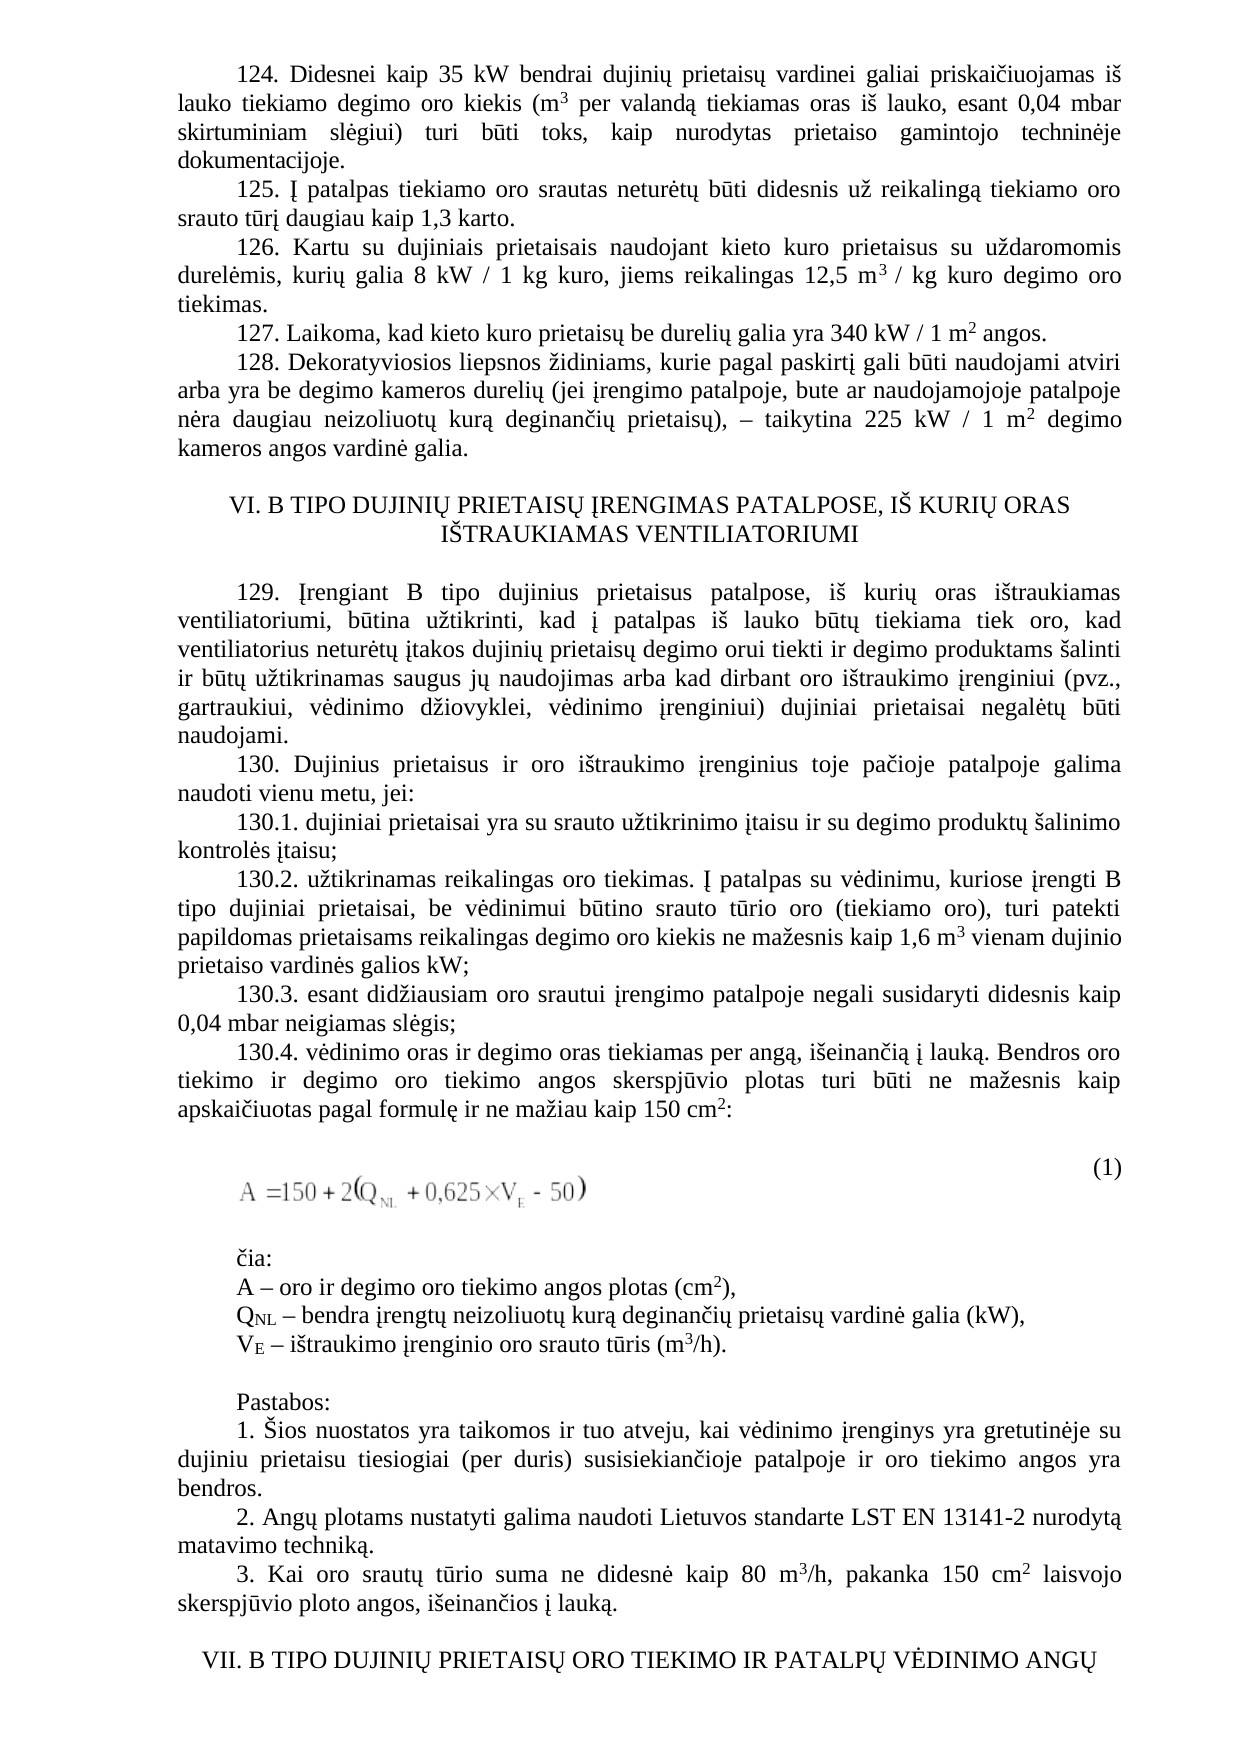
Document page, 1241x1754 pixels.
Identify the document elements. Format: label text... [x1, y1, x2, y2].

text 2. Angų plotams nustatyti galima naudoti Lietuvos standarte LST EN 13141-2 nurodytą matavimo techniką. [177, 1502, 1122, 1559]
text 124. Didesnei kaip 35 kW bendrai dujinių prietaisų vardinei galiai priskaičiuojamas iš lauko tiekiamo degimo oro kiekis (m3 per valandą tiekiamas oras iš lauko, esant 0,04 mbar skirtuminiam slėgiui) turi būti toks, kaip nurodytas prietaiso gamintojo techninėje dokumentacijoje. [177, 59, 1122, 174]
text 130.1. dujiniai prietaisai yra su srauto užtikrinimo įtaisu ir su degimo produktų šalinimo kontrolės įtaisu; [177, 807, 1122, 864]
text VII. B TIPO DUJINIŲ PRIETAISŲ ORO TIEKIMO IR PATALPŲ VĖDINIMO ANGŲ [177, 1645, 1122, 1674]
text 130.2. užtikrinamas reikalingas oro tiekimas. Į patalpas su vėdinimu, kuriose įrengti B tipo dujiniai prietaisai, be vėdinimui būtino srauto tūrio oro (tiekiamo oro), turi patekti papildomas prietaisams reikalingas degimo oro kiekis ne mažesnis kaip 1,6 m3 vienam dujinio prietaiso vardinės galios kW; [177, 864, 1122, 979]
text VI. B TIPO DUJINIŲ PRIETAISŲ ĮRENGIMAS PATALPOSE, IŠ KURIŲ ORAS IŠTRAUKIAMAS VENTILIATORIUMI [177, 490, 1122, 548]
text A – oro ir degimo oro tiekimo angos plotas (cm2), [177, 1272, 1122, 1300]
text 130. Dujinius prietaisus ir oro ištraukimo įrenginius toje pačioje patalpoje galima naudoti vienu metu, jei: [177, 749, 1122, 807]
text 1. Šios nuostatos yra taikomos ir tuo atveju, kai vėdinimo įrenginys yra gretutinėje su dujiniu prietaisu tiesiogiai (per duris) susisiekiančioje patalpoje ir oro tiekimo angos yra bendros. [177, 1415, 1122, 1502]
text 130.4. vėdinimo oras ir degimo oras tiekiamas per angą, išeinančią į lauką. Bendros oro tiekimo ir degimo oro tiekimo angos skerspjūvio plotas turi būti ne mažesnis kaip apskaičiuotas pagal formulę ir ne mažiau kaip 150 cm2: [177, 1037, 1122, 1123]
text 130.3. esant didžiausiam oro srautui įrengimo patalpoje negali susidaryti didesnis kaip 0,04 mbar neigiamas slėgis; [177, 979, 1122, 1037]
text QNL – bendra įrengtų neizoliuotų kurą deginančių prietaisų vardinė galia (kW), [177, 1300, 1122, 1329]
text 127. Laikoma, kad kieto kuro prietaisų be durelių galia yra 340 kW / 1 m2 angos. [177, 318, 1122, 347]
text Pastabos: [177, 1387, 1122, 1415]
text 125. Į patalpas tiekiamo oro srautas neturėtų būti didesnis už reikalingą tiekiamo oro srauto tūrį daugiau kaip 1,3 karto. [177, 174, 1122, 232]
text 126. Kartu su dujiniais prietaisais naudojant kieto kuro prietaisus su uždaromomis durelėmis, kurių galia 8 kW / 1 kg kuro, jiems reikalingas 12,5 m3 / kg kuro degimo oro tiekimas. [177, 232, 1122, 318]
text A=150+2*(QNL+0,625*VE–50) (1) [177, 1152, 1122, 1214]
text čia: [177, 1243, 1122, 1272]
text VE – ištraukimo įrenginio oro srauto tūris (m3/h). [177, 1329, 1122, 1358]
text 3. Kai oro srautų tūrio suma ne didesnė kaip 80 m3/h, pakanka 150 cm2 laisvojo skerspjūvio ploto angos, išeinančios į lauką. [177, 1559, 1122, 1617]
text 128. Dekoratyviosios liepsnos židiniams, kurie pagal paskirtį gali būti naudojami atviri arba yra be degimo kameros durelių (jei įrengimo patalpoje, bute ar naudojamojoje patalpoje nėra daugiau neizoliuotų kurą deginančių prietaisų), – taikytina 225 kW / 1 m2 degimo kameros angos vardinė galia. [177, 347, 1122, 462]
text 129. Įrengiant B tipo dujinius prietaisus patalpose, iš kurių oras ištraukiamas ventiliatoriumi, būtina užtikrinti, kad į patalpas iš lauko būtų tiekiama tiek oro, kad ventiliatorius neturėtų įtakos dujinių prietaisų degimo orui tiekti ir degimo produktams šalinti ir būtų užtikrinamas saugus jų naudojimas arba kad dirbant oro ištraukimo įrenginiui (pvz., gartraukiui, vėdinimo džiovyklei, vėdinimo įrenginiui) dujiniai prietaisai negalėtų būti naudojami. [177, 577, 1122, 749]
